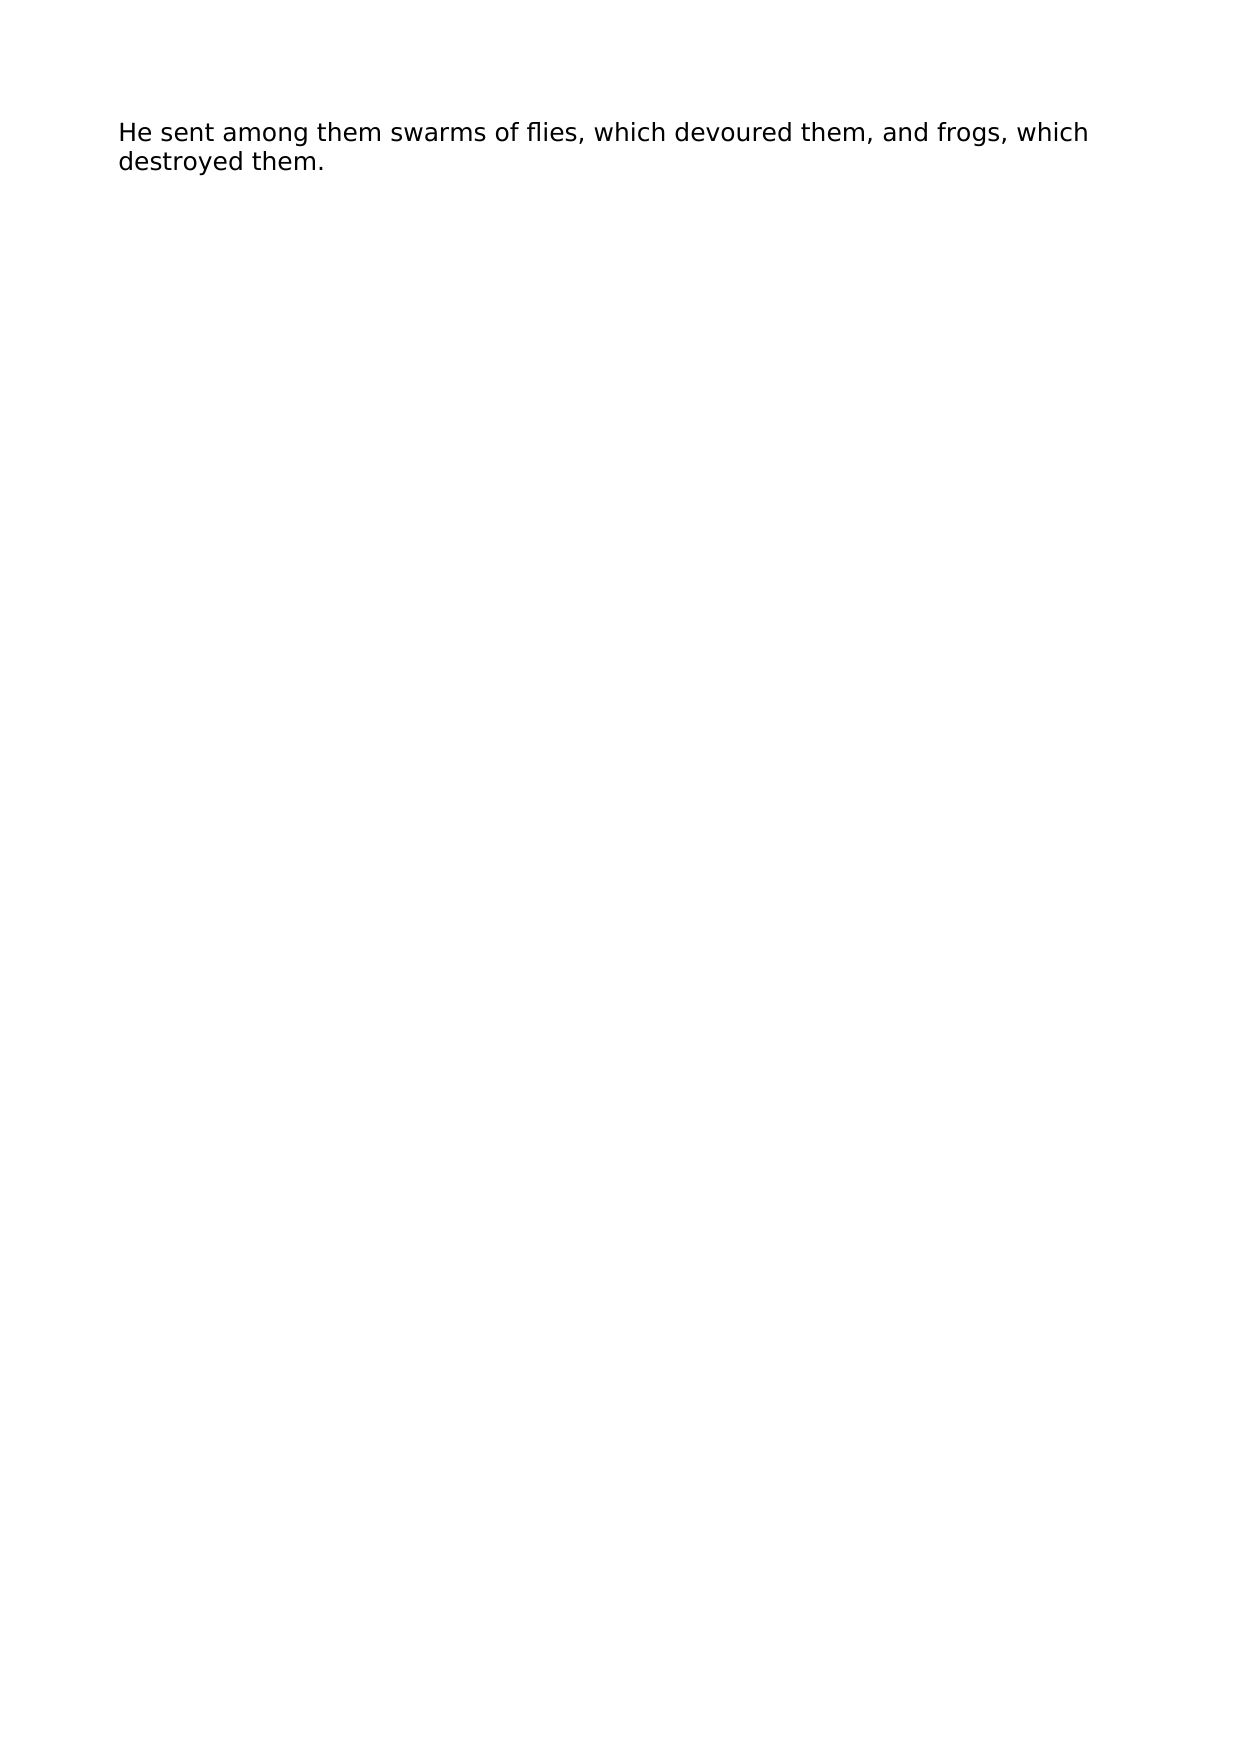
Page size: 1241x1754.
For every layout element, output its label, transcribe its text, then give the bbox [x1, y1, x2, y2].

text He sent among them swarms of flies, which devoured them, and frogs, which destroyed them. [118, 118, 1122, 176]
